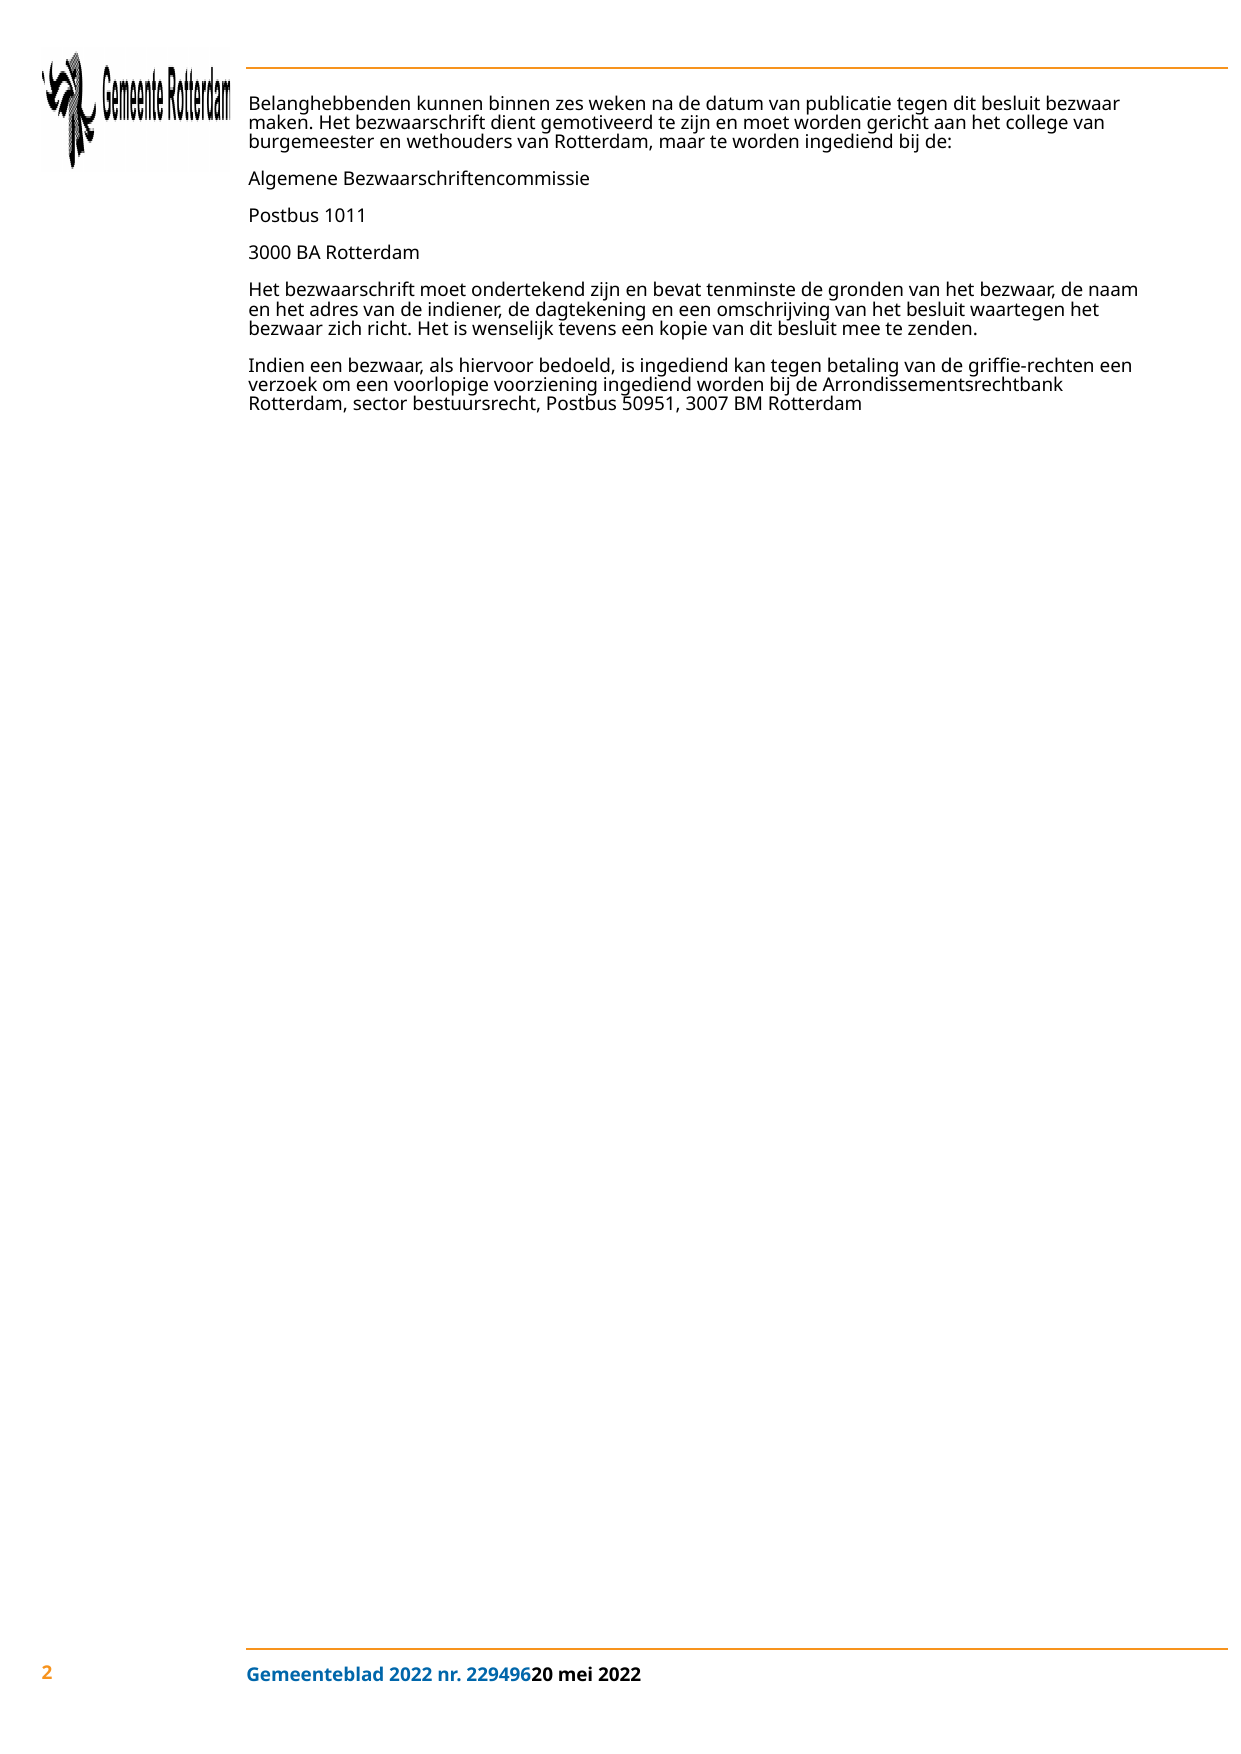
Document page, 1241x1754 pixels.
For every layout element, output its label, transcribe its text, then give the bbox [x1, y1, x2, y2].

text Belanghebbenden kunnen binnen zes weken na de datum van publicatie tegen dit besluit bezwaar maken. Het bezwaarschrift dient gemotiveerd te zijn en moet worden gericht aan het college van burgemeester en wethouders van Rotterdam, maar te worden ingediend bij de: [248, 95, 1152, 153]
text Postbus 1011 [248, 207, 1152, 227]
text Algemene Bezwaarschriftencommissie [248, 170, 1152, 190]
text 3000 BA Rotterdam [248, 244, 1152, 264]
picture [41, 47, 231, 172]
text Het bezwaarschrift moet ondertekend zijn en bevat tenminste de gronden van het bezwaar, de naam en het adres van de indiener, de dagtekening en een omschrijving van het besluit waartegen het bezwaar zich richt. Het is wenselijk tevens een kopie van dit besluit mee te zenden. [248, 281, 1152, 339]
text Indien een bezwaar, als hiervoor bedoeld, is ingediend kan tegen betaling van de griffie-rechten een verzoek om een voorlopige voorziening ingediend worden bij de Arrondissementsrechtbank Rotterdam, sector bestuursrecht, Postbus 50951, 3007 BM Rotterdam [248, 357, 1152, 415]
